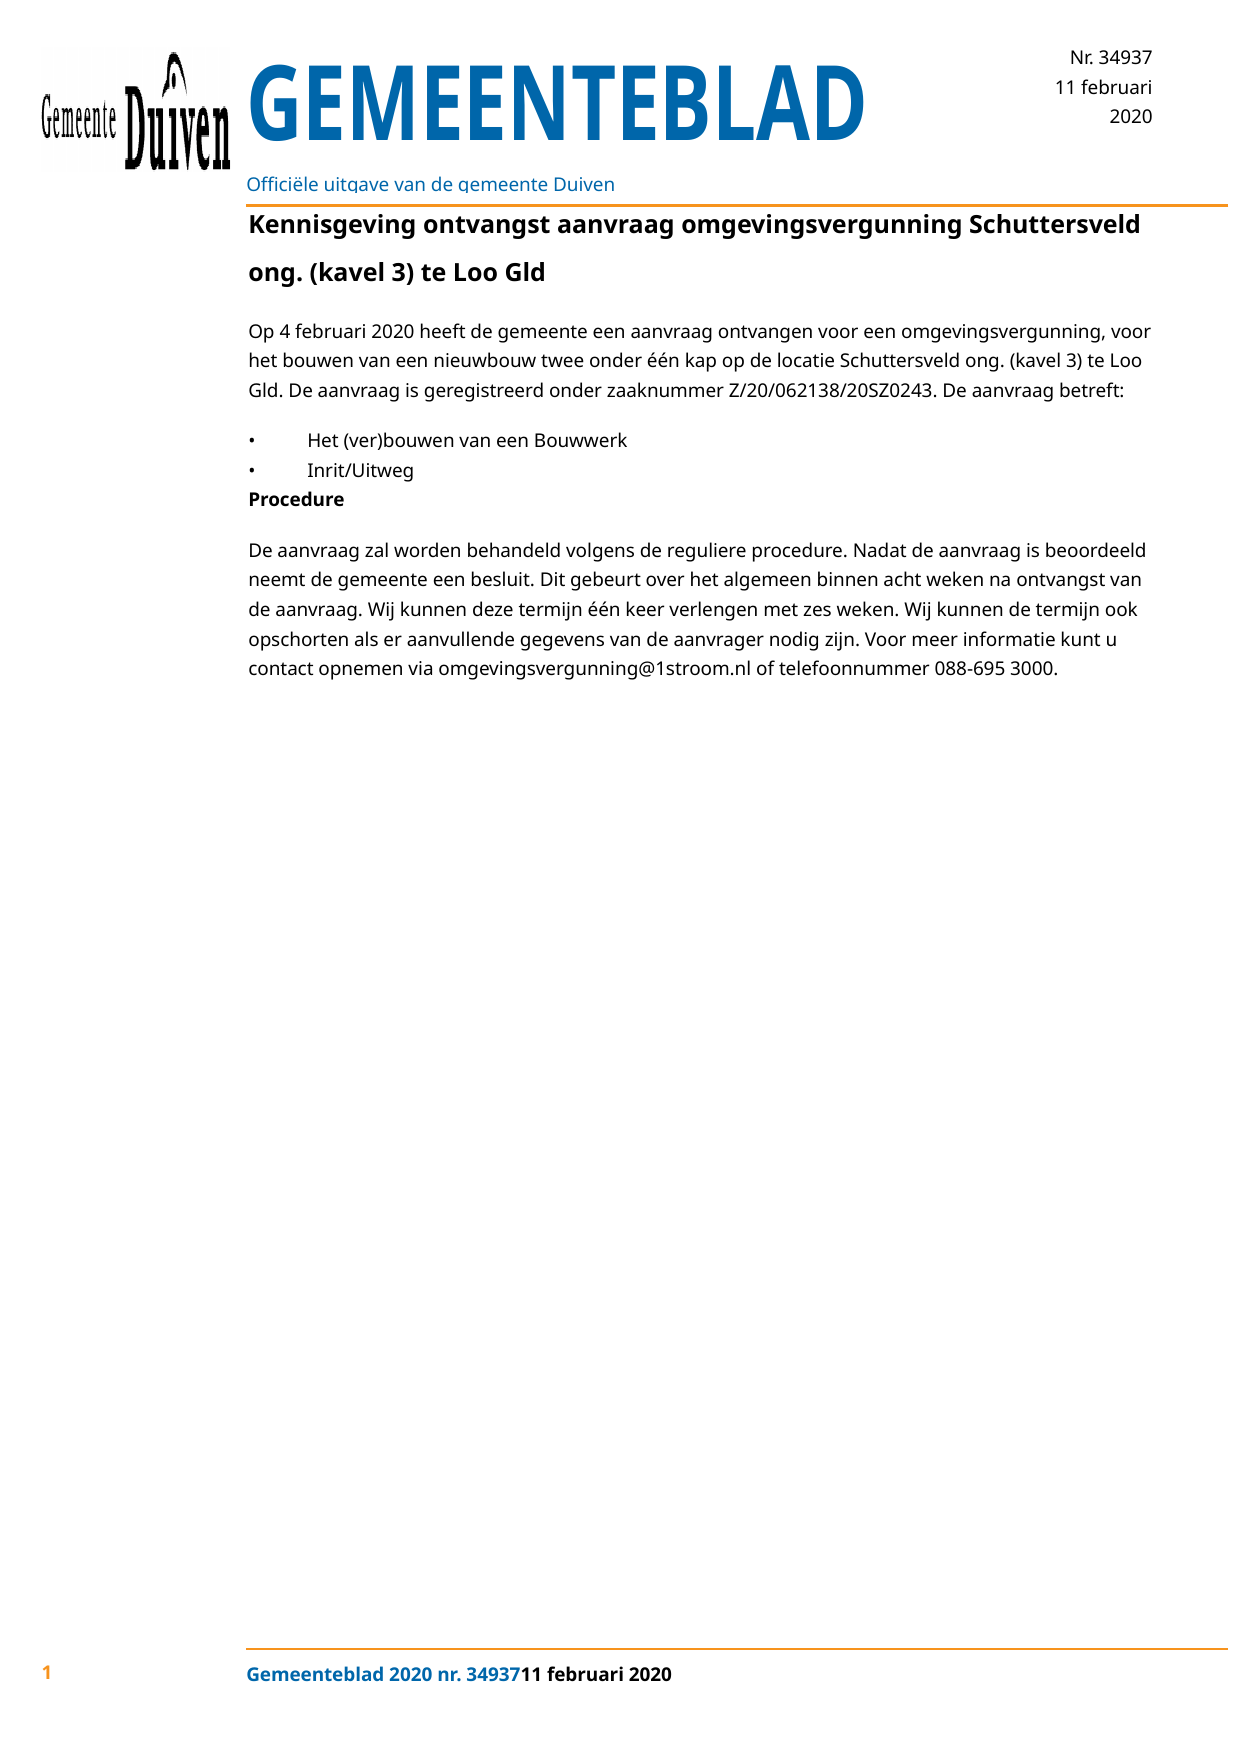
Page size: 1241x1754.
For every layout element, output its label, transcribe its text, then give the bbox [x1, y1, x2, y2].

picture [41, 47, 231, 172]
text De aanvraag zal worden behandeld volgens de reguliere procedure. Nadat de aanvraag is beoordeeld neemt de gemeente een besluit. Dit gebeurt over het algemeen binnen acht weken na ontvangst van de aanvraag. Wij kunnen deze termijn één keer verlengen met zes weken. Wij kunnen de termijn ook opschorten als er aanvullende gegevens van de aanvrager nodig zijn. Voor meer informatie kunt u contact opnemen via omgevingsvergunning@1stroom.nl of telefoonnummer 088-695 3000. [248, 537, 1152, 681]
text Op 4 februari 2020 heeft de gemeente een aanvraag ontvangen voor een omgevingsvergunning, voor het bouwen van een nieuwbouw twee onder één kap op de locatie Schuttersveld ong. (kavel 3) te Loo Gld. De aanvraag is geregistreerd onder zaaknummer Z/20/062138/20SZ0243. De aanvraag betreft: [248, 318, 1152, 403]
text Kennisgeving ontvangst aanvraag omgevingsvergunning Schuttersveld ong. (kavel 3) te Loo Gld [248, 207, 1152, 288]
list Het (ver)bouwen van een Bouwwerk [248, 427, 1152, 453]
text Procedure [248, 487, 1152, 512]
list Inrit/Uitweg [248, 457, 1152, 483]
